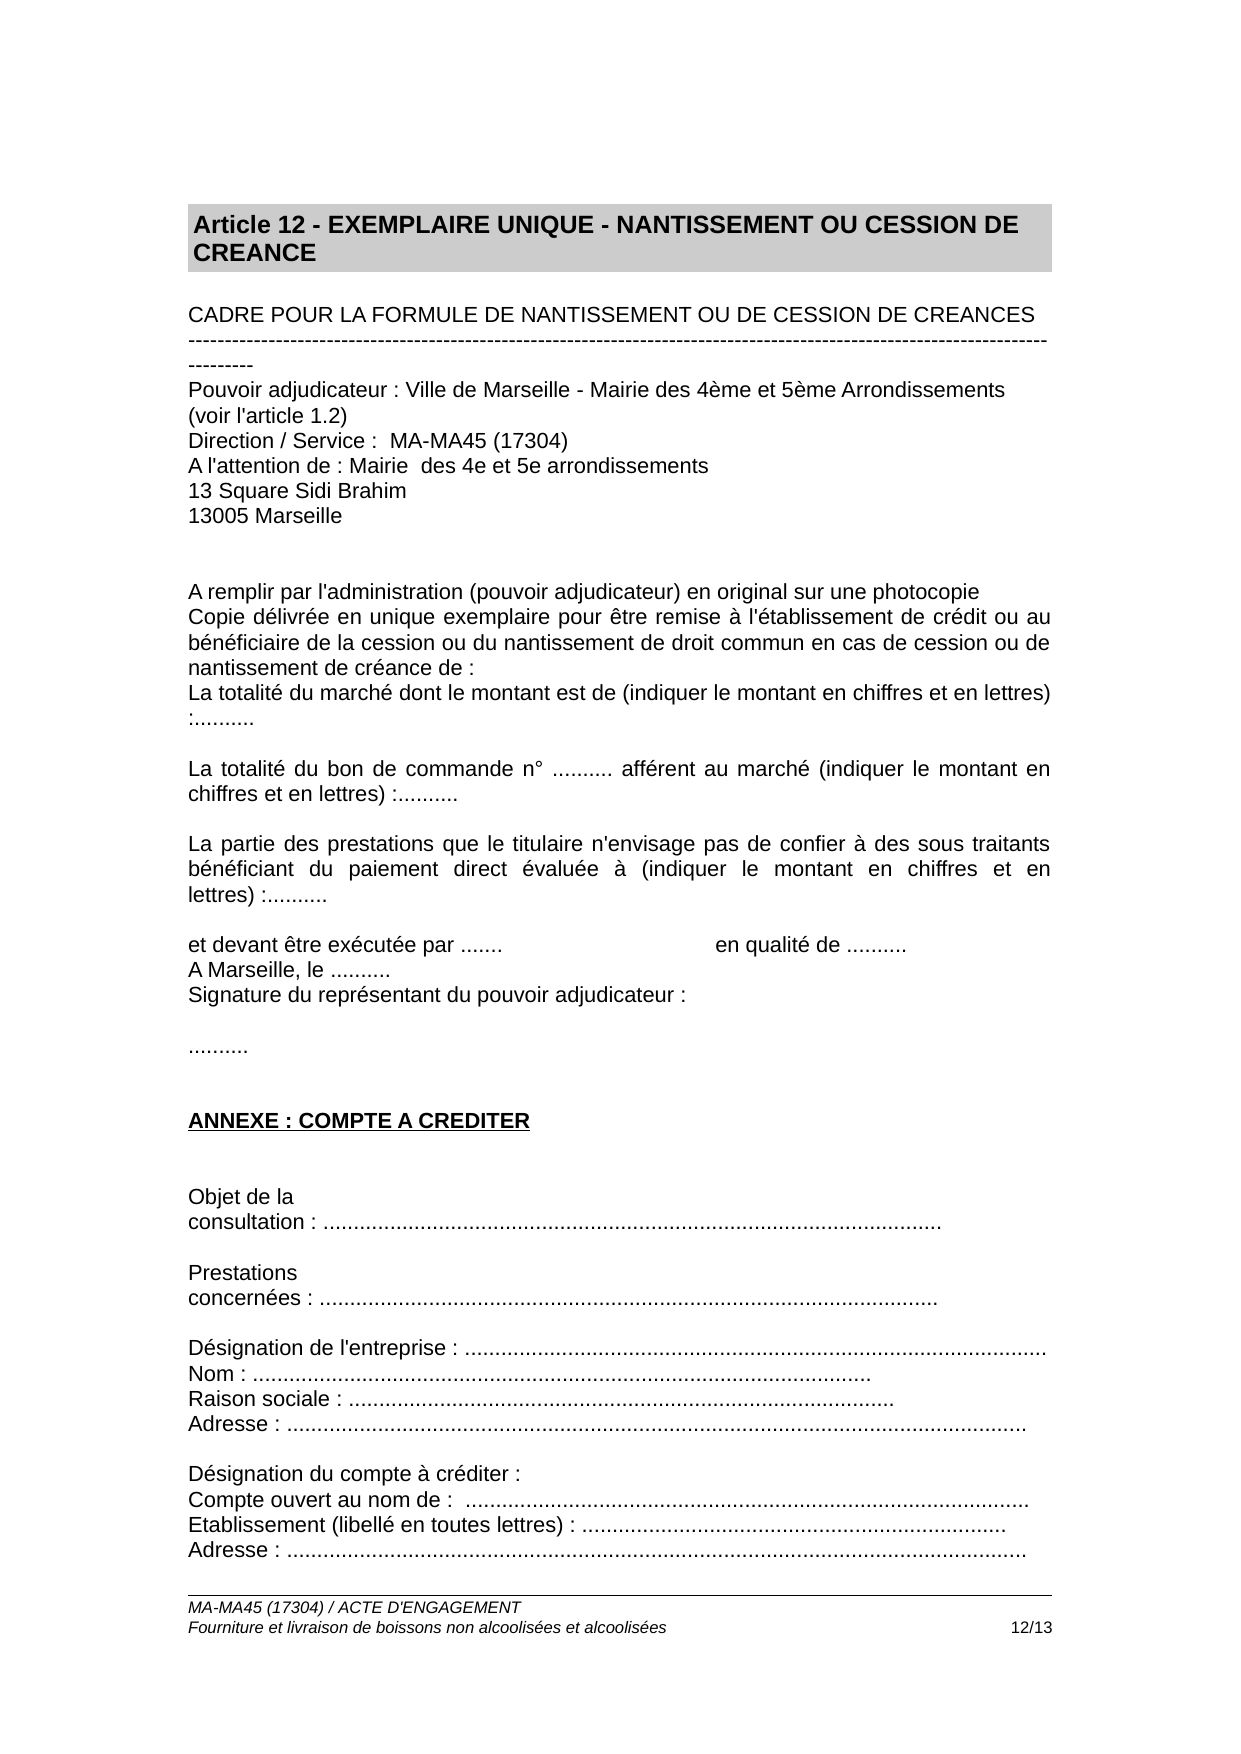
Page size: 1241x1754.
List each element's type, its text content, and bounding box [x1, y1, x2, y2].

text A l'attention de : Mairie des 4e et 5e arrondissements [188, 453, 1052, 478]
text 13005 Marseille [188, 503, 1052, 529]
text Pouvoir adjudicateur : Ville de Marseille - Mairie des 4ème et 5ème Arrondissements [188, 377, 1052, 403]
text et devant être exécutée par ....... en qualité de .......... [188, 932, 1052, 957]
text La totalité du marché dont le montant est de (indiquer le montant en chiffres et en lettres) :.......... [188, 680, 1052, 730]
text Adresse : .......................................................................................................................... [188, 1537, 1052, 1562]
text ------------------------------------------------------------------------------------------------------------------------------- [188, 327, 1052, 377]
text (voir l'article 1.2) [188, 403, 1052, 428]
subtitle EXEMPLAIRE UNIQUE - NANTISSEMENT OU CESSION DE CREANCE [190, 207, 1050, 270]
text Objet de la consultation : ...................................................................................................... [188, 1184, 1052, 1234]
text A Marseille, le .......... [188, 957, 1052, 982]
text .......... [188, 1033, 1052, 1058]
text La totalité du bon de commande n° .......... afférent au marché (indiquer le montant en chiffres et en lettres) :.......... [188, 756, 1052, 806]
text Nom : ...................................................................................................... [188, 1361, 1052, 1386]
text Etablissement (libellé en toutes lettres) : ...................................................................... [188, 1512, 1052, 1537]
text Raison sociale : .......................................................................................... [188, 1386, 1052, 1411]
text Compte ouvert au nom de : ............................................................................................. [188, 1487, 1052, 1512]
text Prestations concernées : ...................................................................................................... [188, 1260, 1052, 1310]
text ANNEXE : COMPTE A CREDITER [188, 1108, 1052, 1134]
text Signature du représentant du pouvoir adjudicateur : [188, 982, 1052, 1008]
text CADRE POUR LA FORMULE DE NANTISSEMENT OU DE CESSION DE CREANCES [188, 302, 1052, 327]
text La partie des prestations que le titulaire n'envisage pas de confier à des sous traitants bénéficiant du paiement direct évaluée à (indiquer le montant en chiffres et en lettres) :.......... [188, 831, 1052, 907]
text Désignation de l'entreprise : ................................................................................................ [188, 1335, 1052, 1361]
text Adresse : .......................................................................................................................... [188, 1411, 1052, 1436]
text A remplir par l'administration (pouvoir adjudicateur) en original sur une photocopie [188, 579, 1052, 604]
text Copie délivrée en unique exemplaire pour être remise à l'établissement de crédit ou au bénéficiaire de la cession ou du nantissement de droit commun en cas de cession ou de nantissement de créance de : [188, 604, 1052, 680]
text 13 Square Sidi Brahim [188, 478, 1052, 503]
text Direction / Service : MA-MA45 (17304) [188, 428, 1052, 453]
text Désignation du compte à créditer : [188, 1461, 1052, 1487]
